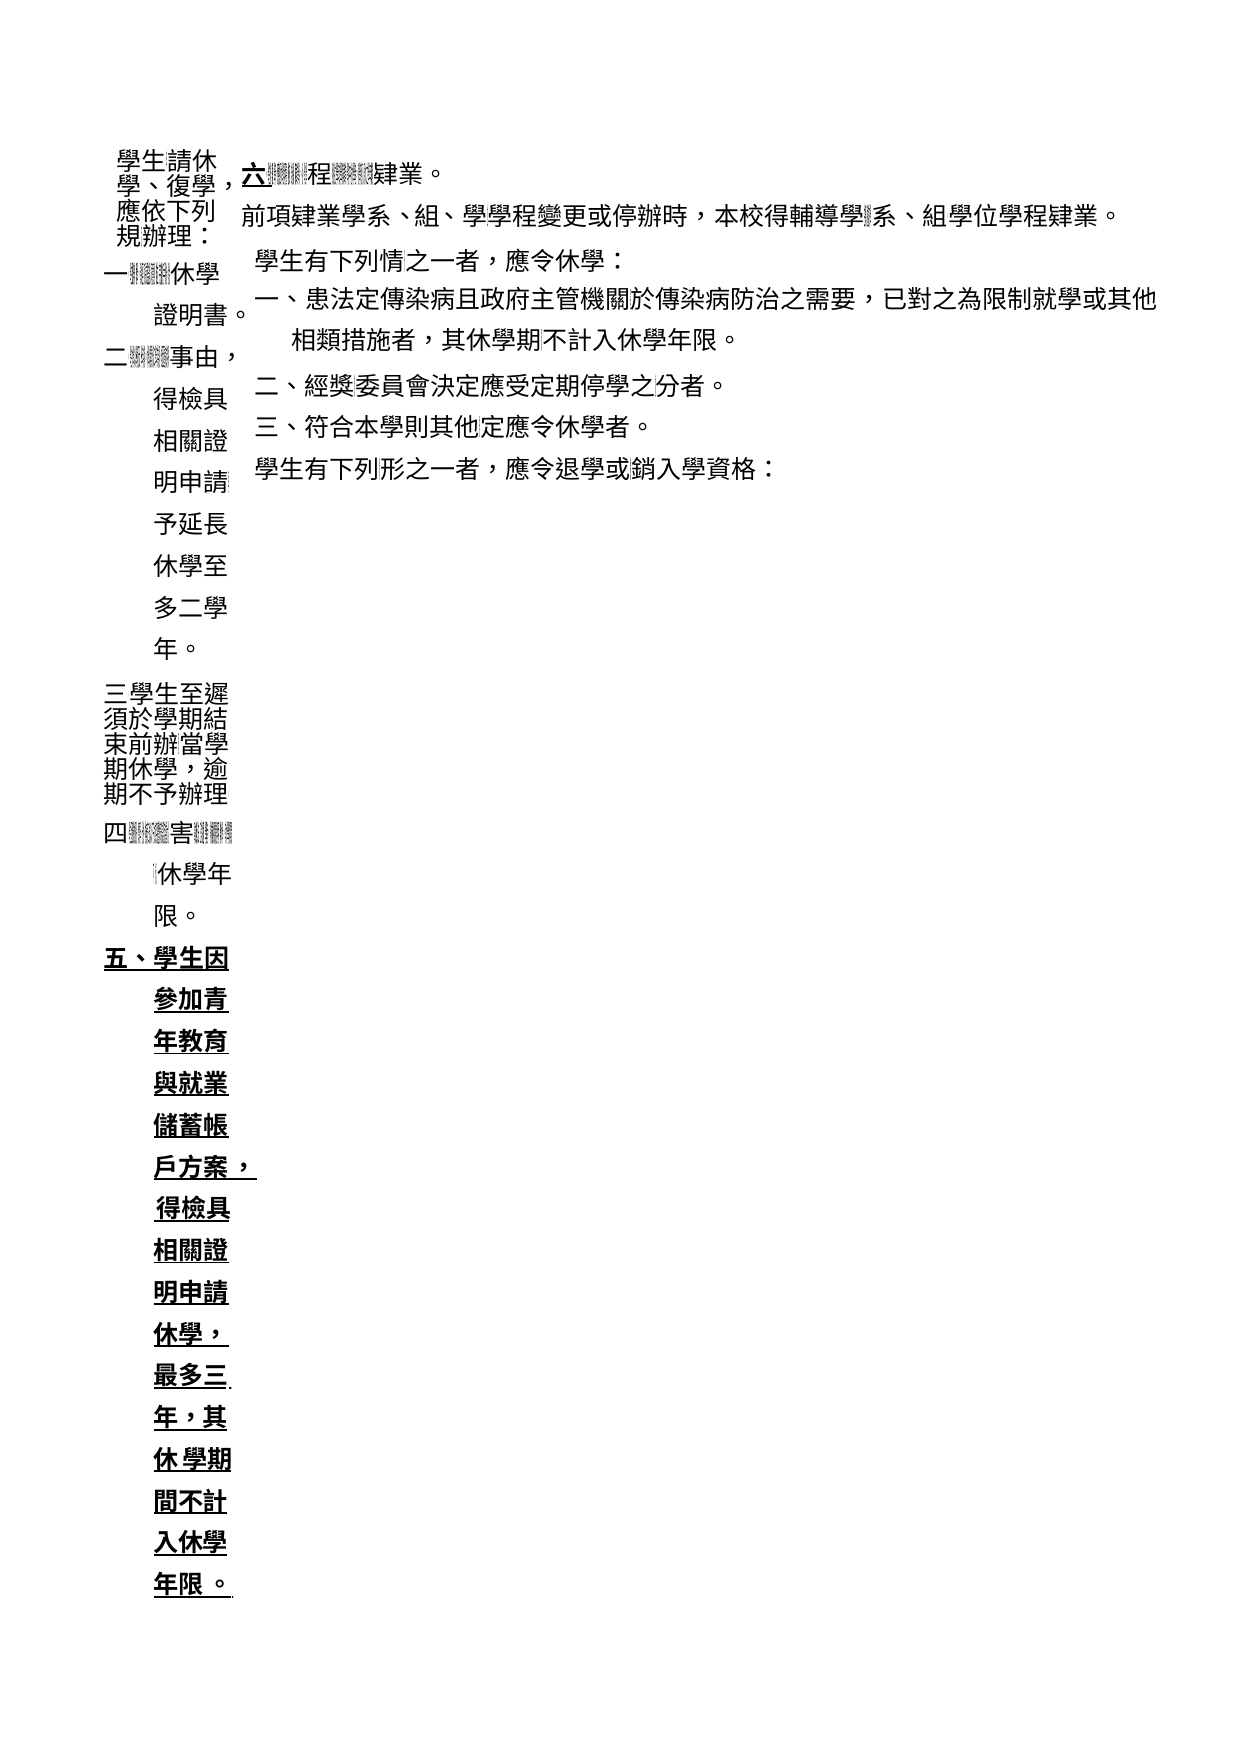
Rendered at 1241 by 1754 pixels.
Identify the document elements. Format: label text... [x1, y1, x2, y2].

text 六、學生辦理復學時，應繳回休學證明書，經核准後編入原肄業學系、組、學位學程相銜接之學年或學期肄業。學期中途休學者，復學時應入原休之學年或學期肄業。 [242, 150, 1166, 192]
text 一、患法定傳染病且政府主管機關基於傳染病防治之需要，已對之為限制就學或其他相類措施者，其休學期間不計入休學年限。 [254, 275, 1166, 358]
text 二、經獎懲委員會決定應受定期停學之處分者。 [254, 375, 1166, 400]
text 學生有下列情形之一者，應令退學或撤銷入學資格： [254, 458, 1166, 483]
text 五 、 學 生 因 參 加 青 年 教 育 與 就 業 儲 蓄 帳 戶 方 案 ， 得 檢 具 相 關 證 明 申 請 休 學 ， 最 多 三年，其休 學期間不計入休學年限 。 [104, 934, 232, 1602]
text 前項肄業學系、組、學位學程變更或停辦時，本校得輔導學生轉入適當的學系、組、學位學程肄業。 [242, 192, 1172, 233]
text 學生申請休學、復學，應依下列規定辦理： [116, 150, 233, 250]
text 三、符合本學則其他規定應令休學者。 [254, 416, 1166, 441]
text 二、學生休學以一學期及一學年為期。休學以累計滿二學年為限，惟因重病或特殊事由，得檢具相關證明申請再予延長休學至多二學年。 [104, 333, 232, 667]
text 一、學生因故辦理休學，須經家長或監護人同意，經核准並完成離校手續後，發給休學證明書。 [104, 250, 232, 333]
text 學生有下列情形之一者，應令休學： [254, 250, 1166, 275]
text 三、學生至遲須於學期結束前辦理當學期休學，逾期不予辦理。 [104, 684, 233, 809]
text 四、學生因應徵服役、懷孕、分娩、撫育三歲以下子女或突遭教育部認定為重大災害事故致無法正常返校學習者，得檢具相關證明申請休學，其休學期間不計入休學年限。 [104, 809, 232, 934]
